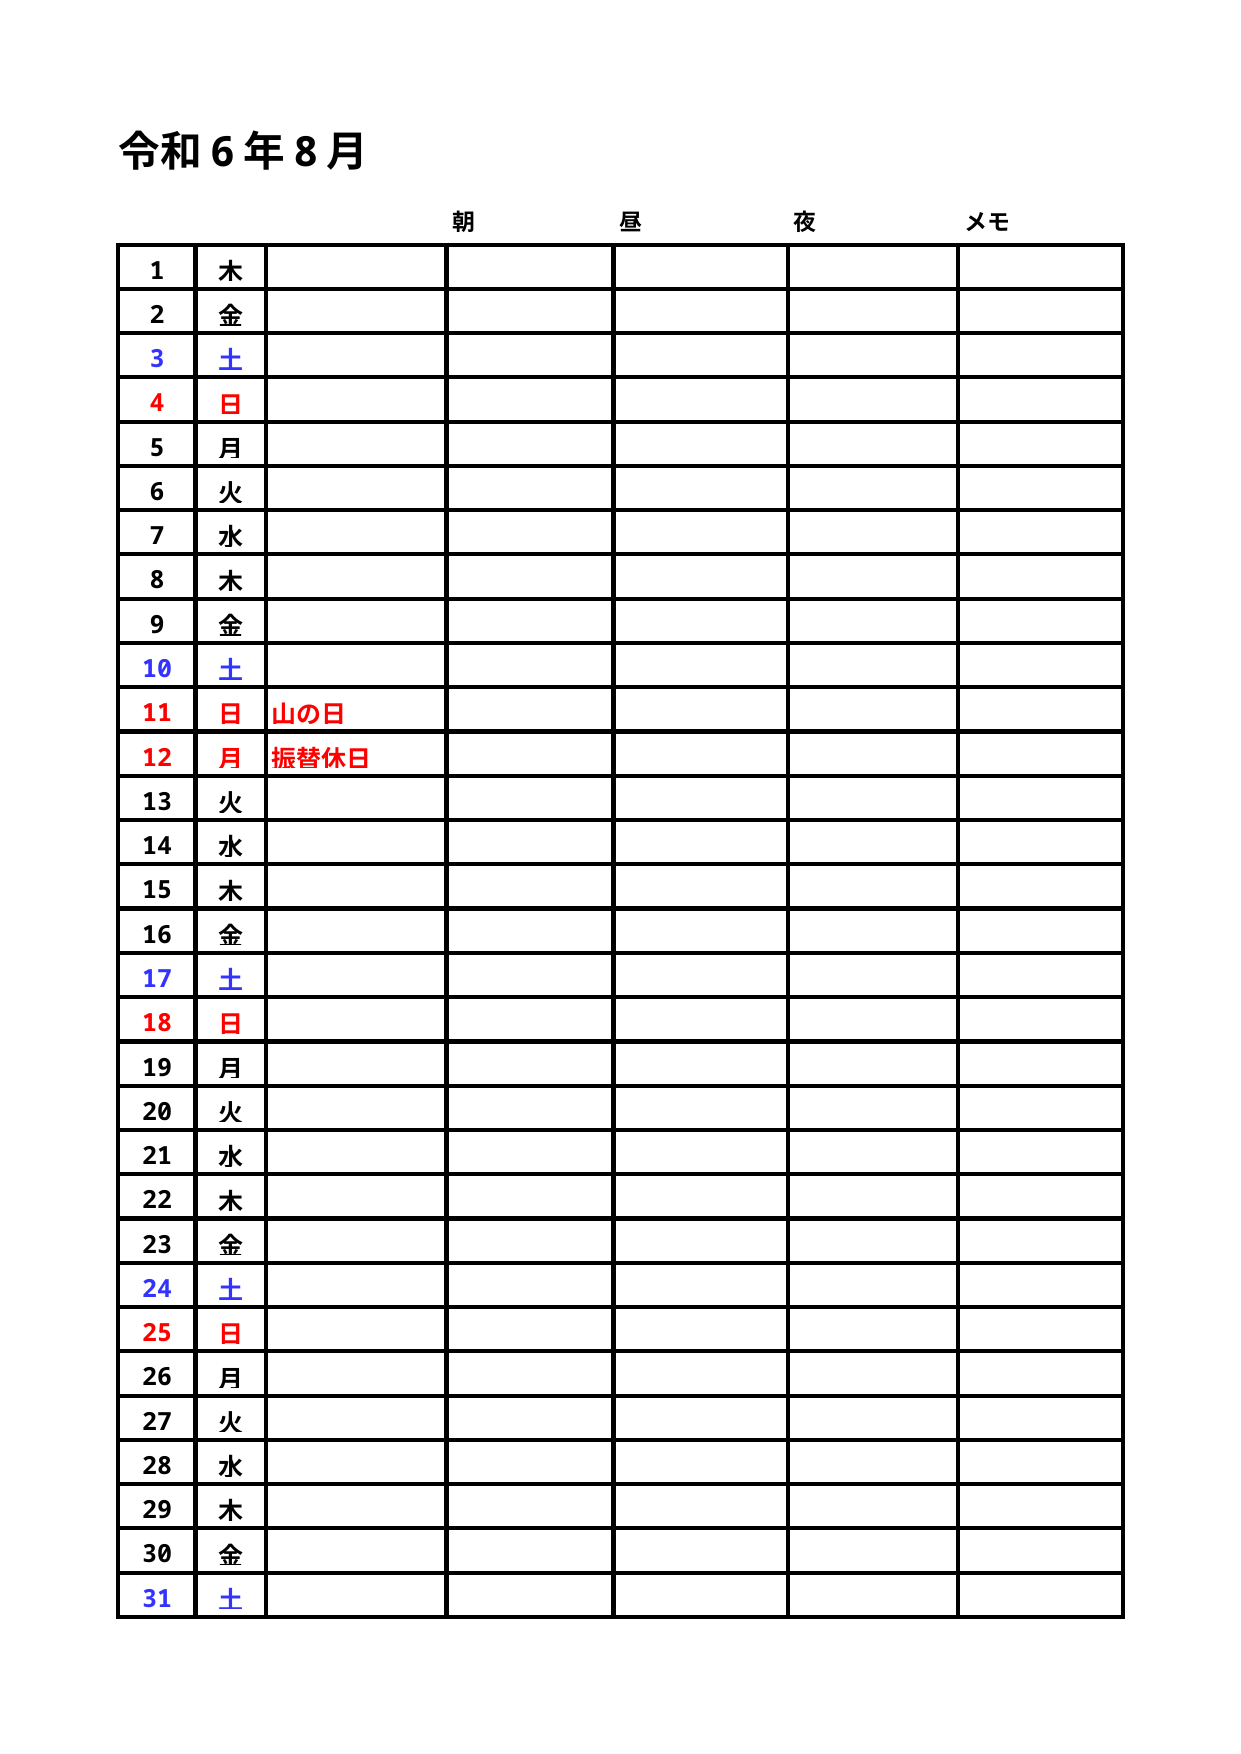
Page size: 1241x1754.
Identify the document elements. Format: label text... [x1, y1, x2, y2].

table_cell [268, 866, 444, 906]
table_cell [960, 1176, 1121, 1216]
table_cell [616, 955, 786, 995]
table_cell [790, 1486, 956, 1526]
table_cell [790, 1442, 956, 1482]
table_cell [960, 1088, 1121, 1128]
table_cell 15 [120, 866, 193, 906]
table_cell [268, 1309, 444, 1349]
table_cell 26 [120, 1353, 193, 1393]
table_cell [790, 645, 956, 685]
table_header 昼 [614, 198, 788, 242]
table_cell [268, 1132, 444, 1172]
table_cell [790, 866, 956, 906]
table_header [266, 198, 446, 242]
table_cell [790, 955, 956, 995]
table_cell [268, 1044, 444, 1083]
table_cell [449, 822, 611, 862]
table_cell [268, 556, 444, 597]
table_cell [449, 1132, 611, 1172]
table_cell 11 [120, 689, 193, 729]
table_cell [268, 1221, 444, 1261]
table_cell [268, 999, 444, 1039]
table_cell [960, 955, 1121, 995]
table_cell [960, 689, 1121, 729]
table_cell 5 [120, 424, 193, 464]
table_cell 16 [120, 911, 193, 951]
table_cell 木 [198, 556, 264, 597]
table_cell 12 [120, 734, 193, 774]
table_cell [449, 778, 611, 818]
table_cell [960, 335, 1121, 375]
table_cell [268, 1398, 444, 1438]
table_cell 4 [120, 379, 193, 419]
table_cell [616, 734, 786, 774]
table_cell [960, 911, 1121, 951]
table_cell 29 [120, 1486, 193, 1526]
table_cell 22 [120, 1176, 193, 1216]
table_cell [449, 1221, 611, 1261]
table_cell [960, 1530, 1121, 1571]
table_cell [268, 1530, 444, 1571]
table_cell 木 [198, 1176, 264, 1216]
table_cell [790, 468, 956, 508]
table_cell [616, 1309, 786, 1349]
table_cell 13 [120, 778, 193, 818]
table_cell 月 [198, 1044, 264, 1083]
table_cell [790, 335, 956, 375]
table_cell [616, 512, 786, 552]
table_cell 日 [198, 1309, 264, 1349]
table_cell [960, 778, 1121, 818]
table_cell [449, 1044, 611, 1083]
table_cell [449, 291, 611, 331]
table_cell [616, 1044, 786, 1083]
table_cell [449, 1486, 611, 1526]
table_cell 10 [120, 645, 193, 685]
table_cell [268, 1265, 444, 1305]
table_cell [268, 955, 444, 995]
table_cell 山の日 [268, 689, 444, 729]
table_cell [268, 911, 444, 951]
table_cell [449, 1398, 611, 1438]
table_cell [449, 1176, 611, 1216]
table_cell [960, 379, 1121, 419]
table_cell [449, 335, 611, 375]
table_cell 月 [198, 1353, 264, 1393]
table_cell 日 [198, 379, 264, 419]
table_cell [268, 645, 444, 685]
table_cell [790, 1530, 956, 1571]
table_cell [790, 556, 956, 597]
table_cell [790, 734, 956, 774]
table_cell 火 [198, 1398, 264, 1438]
table_cell 21 [120, 1132, 193, 1172]
table_cell [449, 1442, 611, 1482]
table_cell 日 [198, 999, 264, 1039]
table_cell 木 [198, 866, 264, 906]
table_cell 23 [120, 1221, 193, 1261]
table_cell [268, 1575, 444, 1615]
table_cell [268, 512, 444, 552]
table_cell [268, 1486, 444, 1526]
table_cell [616, 822, 786, 862]
table_cell [790, 911, 956, 951]
table_cell [790, 424, 956, 464]
table_cell [449, 999, 611, 1039]
table_cell [960, 468, 1121, 508]
table_cell [790, 1265, 956, 1305]
table_cell [960, 291, 1121, 331]
table_cell [449, 1353, 611, 1393]
table_cell [268, 1088, 444, 1128]
table_cell 金 [198, 291, 264, 331]
table_cell 水 [198, 512, 264, 552]
table_cell [790, 1221, 956, 1261]
table_cell [268, 778, 444, 818]
table_cell [268, 1353, 444, 1393]
table_cell 30 [120, 1530, 193, 1571]
table_cell 28 [120, 1442, 193, 1482]
table_cell [268, 247, 444, 287]
table_cell [960, 1442, 1121, 1482]
table_cell 土 [198, 335, 264, 375]
table_cell [268, 822, 444, 862]
table_cell 火 [198, 468, 264, 508]
table_cell 7 [120, 512, 193, 552]
table_cell 3 [120, 335, 193, 375]
table_cell 18 [120, 999, 193, 1039]
table_cell 土 [198, 645, 264, 685]
table_cell [268, 1442, 444, 1482]
table_cell [449, 734, 611, 774]
table_cell [268, 379, 444, 419]
table_cell [960, 1044, 1121, 1083]
table_cell [616, 1265, 786, 1305]
table_cell [616, 1398, 786, 1438]
table_cell 2 [120, 291, 193, 331]
table_cell [268, 335, 444, 375]
table_cell [449, 1265, 611, 1305]
table_cell [449, 911, 611, 951]
table_cell 金 [198, 1530, 264, 1571]
table_cell [449, 512, 611, 552]
table_cell [790, 1353, 956, 1393]
table_header 朝 [446, 198, 613, 242]
table_cell 8 [120, 556, 193, 597]
table_cell 9 [120, 601, 193, 641]
table_cell [449, 424, 611, 464]
table_cell [960, 999, 1121, 1039]
table_cell [960, 734, 1121, 774]
table_cell [449, 689, 611, 729]
table_cell 金 [198, 911, 264, 951]
table_cell [790, 1176, 956, 1216]
table_cell [616, 1132, 786, 1172]
table_cell [449, 955, 611, 995]
table_cell [449, 247, 611, 287]
table_cell [616, 911, 786, 951]
table_cell 木 [198, 1486, 264, 1526]
table_cell [268, 291, 444, 331]
table_cell 月 [198, 734, 264, 774]
table_cell [960, 424, 1121, 464]
table_cell 振替休日 [268, 734, 444, 774]
table_cell [960, 601, 1121, 641]
table_cell [960, 1575, 1121, 1615]
table_cell [960, 822, 1121, 862]
table_cell [960, 1353, 1121, 1393]
table_cell [790, 1309, 956, 1349]
table_cell 20 [120, 1088, 193, 1128]
table_cell 6 [120, 468, 193, 508]
table_cell [616, 778, 786, 818]
table_header [118, 198, 195, 242]
table_cell [449, 1088, 611, 1128]
table_cell [616, 866, 786, 906]
table_cell [449, 866, 611, 906]
table_cell [616, 247, 786, 287]
table_cell [449, 468, 611, 508]
table_cell 土 [198, 1265, 264, 1305]
table_cell [449, 1530, 611, 1571]
text 令和6年8月 [118, 118, 1122, 179]
table_cell 土 [198, 1575, 264, 1615]
table_cell [790, 689, 956, 729]
table_cell [616, 291, 786, 331]
table_cell [616, 424, 786, 464]
table_cell 水 [198, 1442, 264, 1482]
table_cell [960, 1221, 1121, 1261]
table_cell 14 [120, 822, 193, 862]
table_cell 27 [120, 1398, 193, 1438]
table_cell [616, 556, 786, 597]
table_cell [960, 866, 1121, 906]
table_cell 日 [198, 689, 264, 729]
table_cell 金 [198, 1221, 264, 1261]
table_cell [616, 999, 786, 1039]
table_cell 土 [198, 955, 264, 995]
table_cell 25 [120, 1309, 193, 1349]
table_cell [960, 1309, 1121, 1349]
table_cell [616, 601, 786, 641]
table_cell [790, 1398, 956, 1438]
table_cell [616, 1530, 786, 1571]
table_cell 19 [120, 1044, 193, 1083]
table_cell 31 [120, 1575, 193, 1615]
table_cell 金 [198, 601, 264, 641]
table_cell [616, 379, 786, 419]
table_cell [449, 1309, 611, 1349]
table_cell 水 [198, 1132, 264, 1172]
table_cell [960, 1265, 1121, 1305]
table_cell [449, 556, 611, 597]
table_cell [616, 645, 786, 685]
table_cell [790, 1088, 956, 1128]
table_cell [616, 1088, 786, 1128]
table_header [195, 198, 266, 242]
table_cell [449, 379, 611, 419]
table_cell [790, 1044, 956, 1083]
table_cell [616, 1575, 786, 1615]
table_cell [616, 1353, 786, 1393]
table_cell 24 [120, 1265, 193, 1305]
table_cell [449, 1575, 611, 1615]
table_cell [790, 999, 956, 1039]
table_cell [268, 468, 444, 508]
table_cell [268, 1176, 444, 1216]
table_cell [616, 335, 786, 375]
table_cell [616, 689, 786, 729]
table_cell [449, 601, 611, 641]
table_cell [790, 291, 956, 331]
table_cell [790, 1575, 956, 1615]
table_cell [790, 778, 956, 818]
table_cell [960, 247, 1121, 287]
table_cell [616, 1442, 786, 1482]
table_cell 月 [198, 424, 264, 464]
table_header メモ [958, 198, 1123, 242]
table_cell [960, 645, 1121, 685]
table_cell [616, 468, 786, 508]
table_cell [616, 1486, 786, 1526]
table_cell [960, 556, 1121, 597]
table_cell [960, 1398, 1121, 1438]
table_cell [790, 1132, 956, 1172]
table_cell [960, 1486, 1121, 1526]
table_cell [790, 247, 956, 287]
table_cell [449, 645, 611, 685]
table_cell [790, 379, 956, 419]
table_cell 木 [198, 247, 264, 287]
table_cell [268, 601, 444, 641]
table_cell [790, 601, 956, 641]
table_cell [790, 512, 956, 552]
table_header 夜 [788, 198, 958, 242]
table_cell 火 [198, 778, 264, 818]
table_cell 17 [120, 955, 193, 995]
table_cell 火 [198, 1088, 264, 1128]
table_cell 1 [120, 247, 193, 287]
table_cell 水 [198, 822, 264, 862]
table_cell [616, 1221, 786, 1261]
table_cell [616, 1176, 786, 1216]
table_cell [268, 424, 444, 464]
table_cell [960, 1132, 1121, 1172]
table_cell [960, 512, 1121, 552]
table_cell [790, 822, 956, 862]
